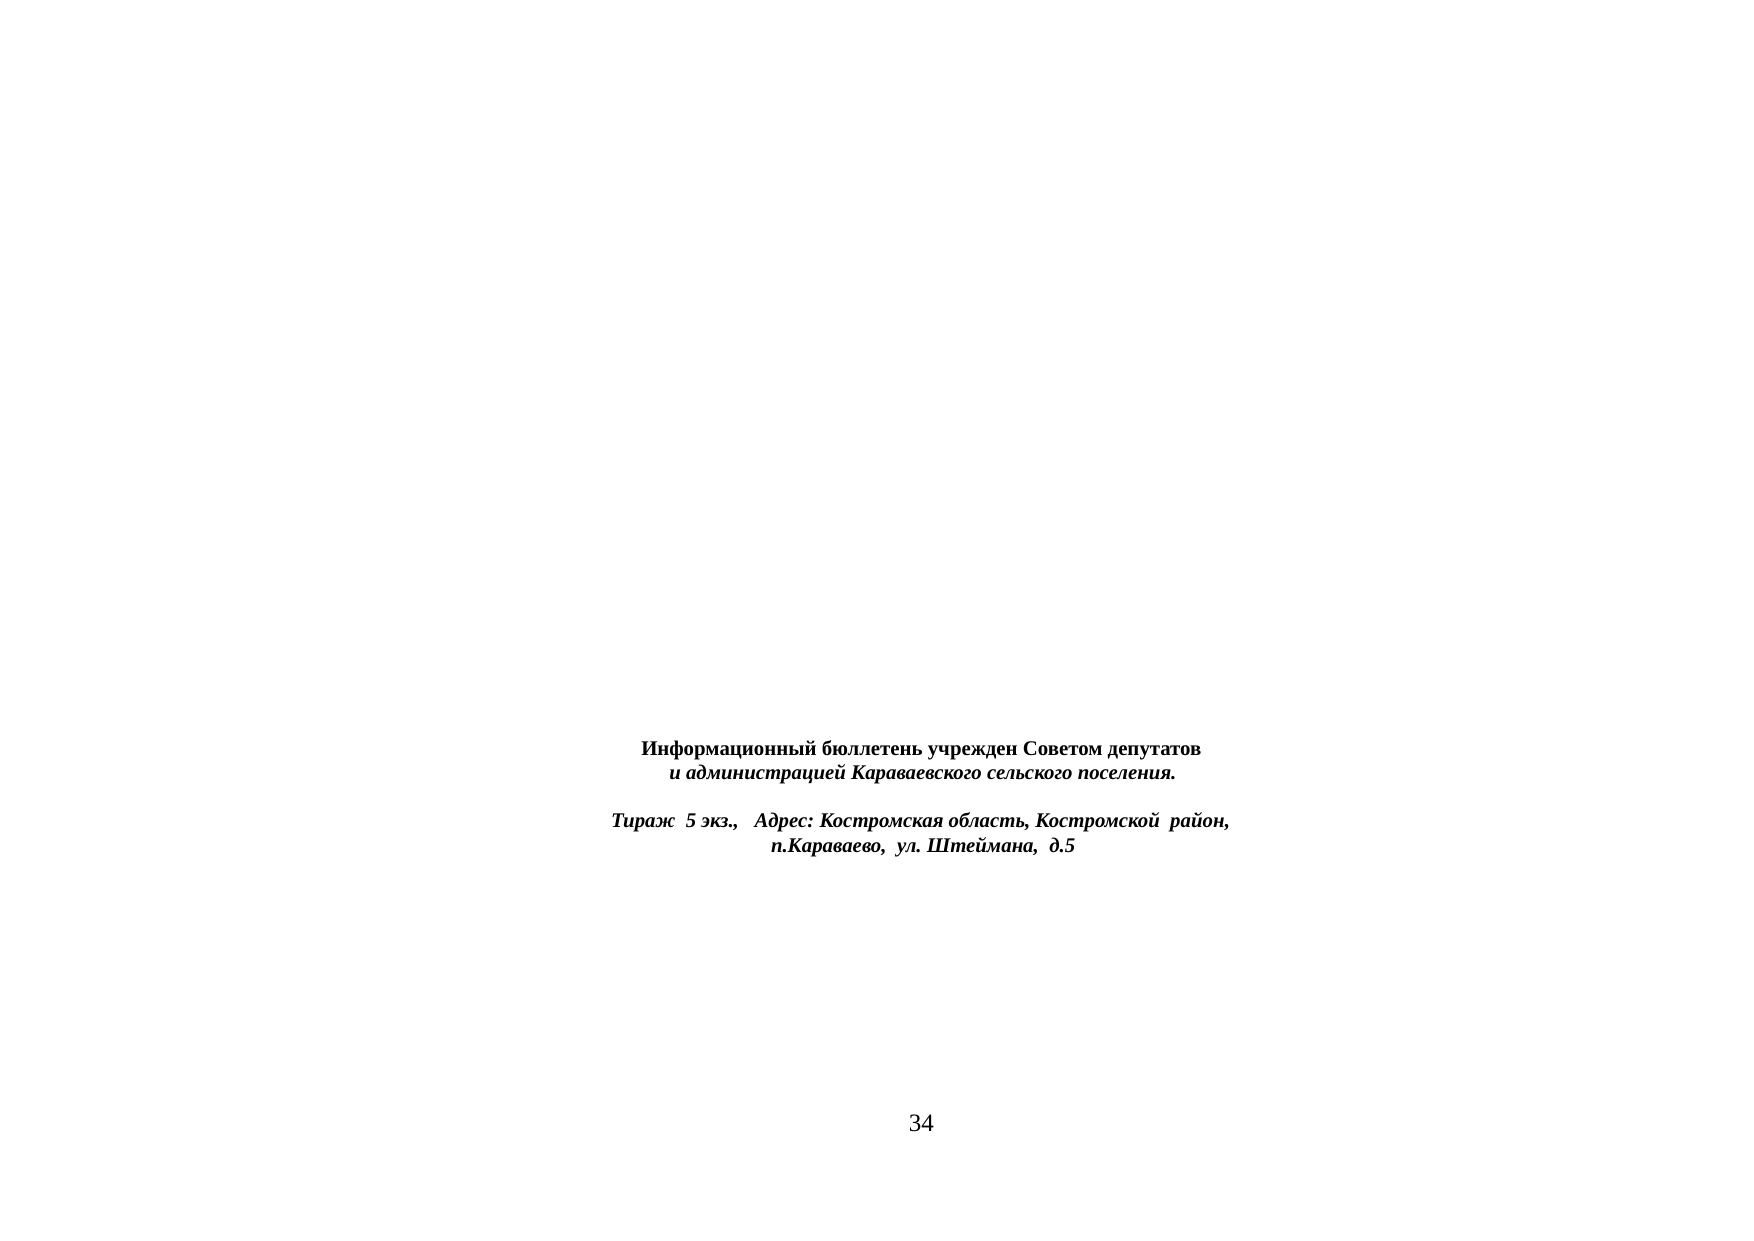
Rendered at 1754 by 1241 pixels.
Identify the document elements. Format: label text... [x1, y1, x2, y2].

text и администрацией Караваевского сельского поселения. [162, 760, 1680, 784]
text п.Караваево, ул. Штеймана, д.5 [162, 832, 1680, 857]
text Информационный бюллетень учрежден Советом депутатов [162, 736, 1680, 760]
text Тираж 5 экз., Адрес: Костромская область, Костромской район, [162, 808, 1680, 832]
